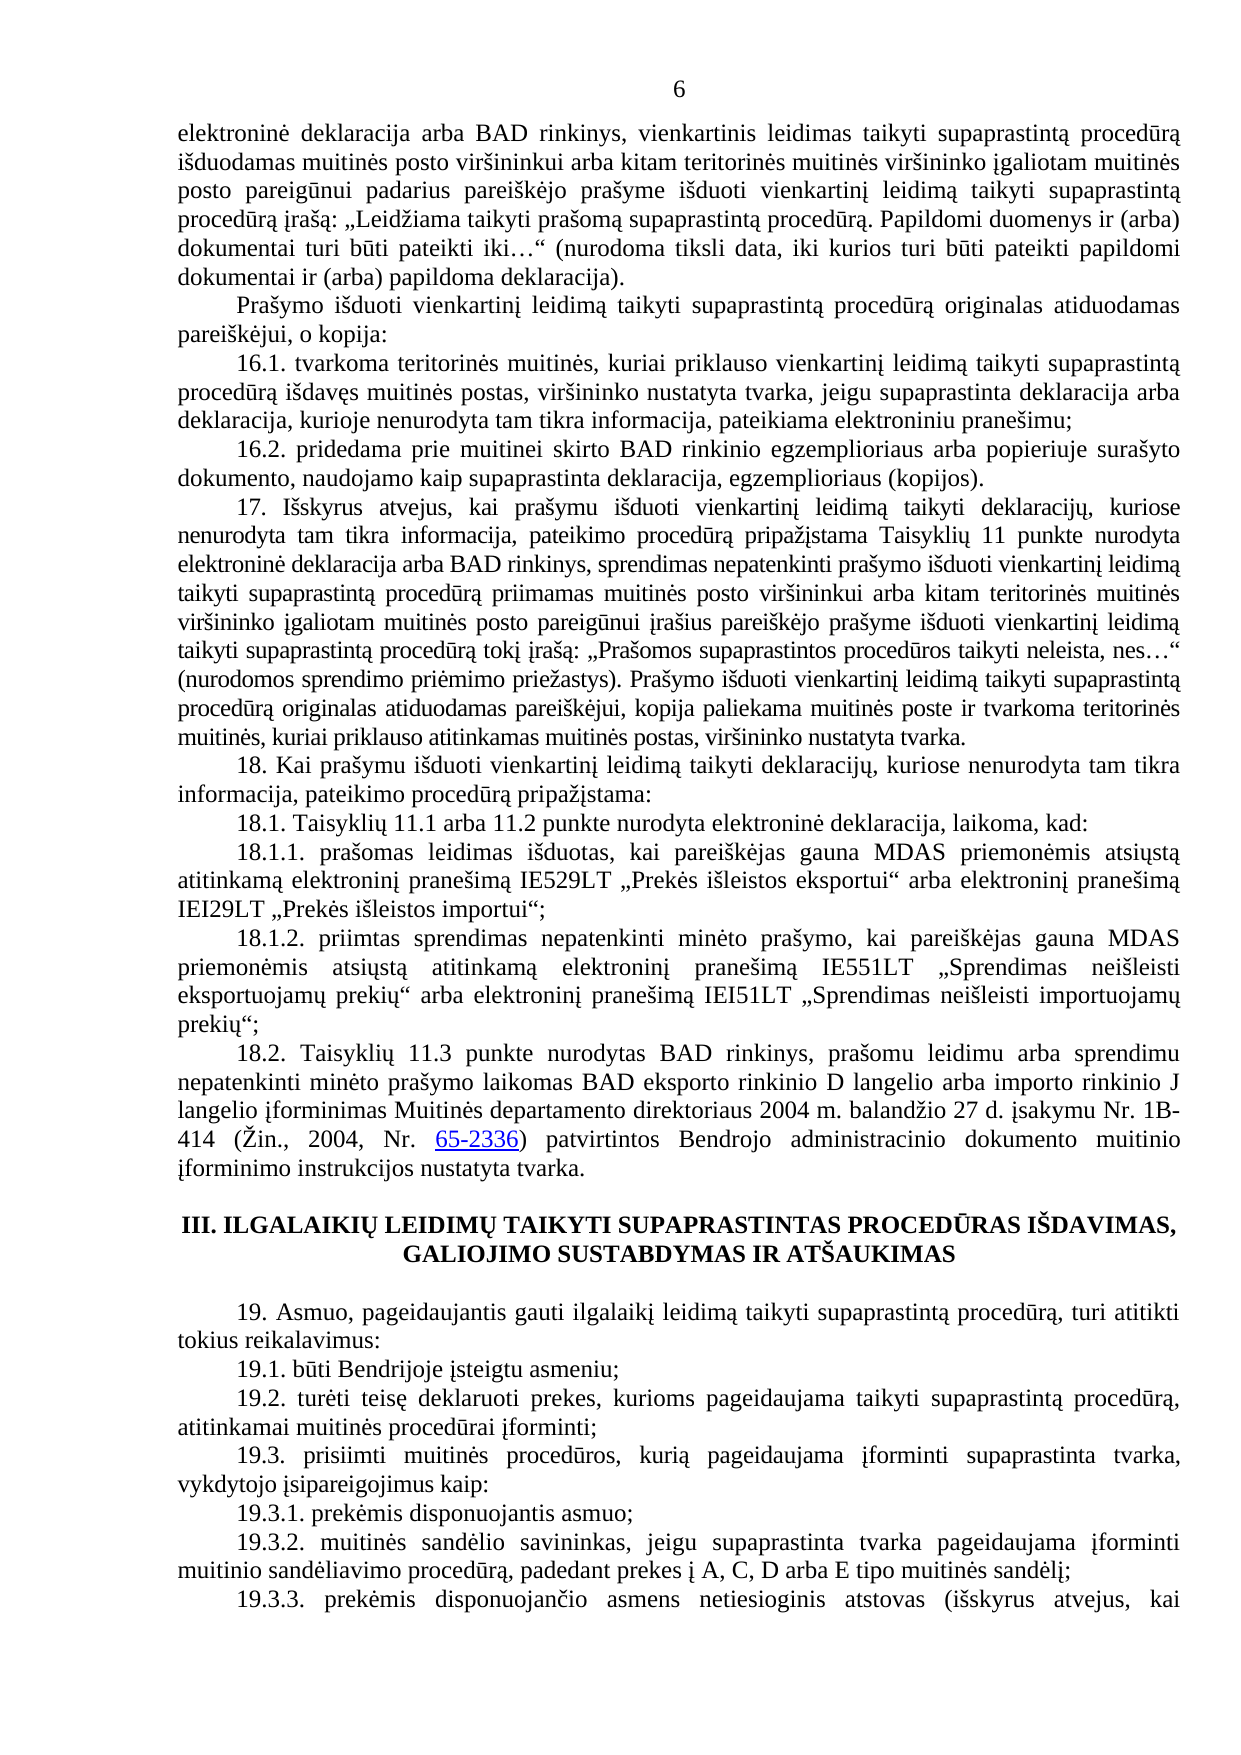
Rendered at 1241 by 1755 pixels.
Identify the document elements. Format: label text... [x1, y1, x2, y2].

text elektroninė deklaracija arba BAD rinkinys, vienkartinis leidimas taikyti supaprastintą procedūrą išduodamas muitinės posto viršininkui arba kitam teritorinės muitinės viršininko įgaliotam muitinės posto pareigūnui padarius pareiškėjo prašyme išduoti vienkartinį leidimą taikyti supaprastintą procedūrą įrašą: „Leidžiama taikyti prašomą supaprastintą procedūrą. Papildomi duomenys ir (arba) dokumentai turi būti pateikti iki…“ (nurodoma tiksli data, iki kurios turi būti pateikti papildomi dokumentai ir (arba) papildoma deklaracija). [177, 118, 1181, 291]
text 18.1. Taisyklių 11.1 arba 11.2 punkte nurodyta elektroninė deklaracija, laikoma, kad: [177, 808, 1181, 837]
text Prašymo išduoti vienkartinį leidimą taikyti supaprastintą procedūrą originalas atiduodamas pareiškėjui, o kopija: [177, 291, 1181, 348]
text 18.1.2. priimtas sprendimas nepatenkinti minėto prašymo, kai pareiškėjas gauna MDAS priemonėmis atsiųstą atitinkamą elektroninį pranešimą IE551LT „Sprendimas neišleisti eksportuojamų prekių“ arba elektroninį pranešimą IEI51LT „Sprendimas neišleisti importuojamų prekių“; [177, 923, 1181, 1038]
text 18. Kai prašymu išduoti vienkartinį leidimą taikyti deklaracijų, kuriose nenurodyta tam tikra informacija, pateikimo procedūrą pripažįstama: [177, 751, 1181, 808]
text 19.2. turėti teisę deklaruoti prekes, kurioms pageidaujama taikyti supaprastintą procedūrą, atitinkamai muitinės procedūrai įforminti; [177, 1383, 1181, 1441]
text 19. Asmuo, pageidaujantis gauti ilgalaikį leidimą taikyti supaprastintą procedūrą, turi atitikti tokius reikalavimus: [177, 1297, 1181, 1354]
text 19.3. prisiimti muitinės procedūros, kurią pageidaujama įforminti supaprastinta tvarka, vykdytojo įsipareigojimus kaip: [177, 1441, 1181, 1498]
text 19.3.1. prekėmis disponuojantis asmuo; [177, 1498, 1181, 1527]
text 18.2. Taisyklių 11.3 punkte nurodytas BAD rinkinys, prašomu leidimu arba sprendimu nepatenkinti minėto prašymo laikomas BAD eksporto rinkinio D langelio arba importo rinkinio J langelio įforminimas Muitinės departamento direktoriaus 2004 m. balandžio 27 d. įsakymu Nr. 1B-414 (Žin., 2004, Nr. 65-2336) patvirtintos Bendrojo administracinio dokumento muitinio įforminimo instrukcijos nustatyta tvarka. [177, 1038, 1181, 1182]
text 19.3.2. muitinės sandėlio savininkas, jeigu supaprastinta tvarka pageidaujama įforminti muitinio sandėliavimo procedūrą, padedant prekes į A, C, D arba E tipo muitinės sandėlį; [177, 1527, 1181, 1584]
text 16.2. pridedama prie muitinei skirto BAD rinkinio egzemplioriaus arba popieriuje surašyto dokumento, naudojamo kaip supaprastinta deklaracija, egzemplioriaus (kopijos). [177, 434, 1181, 492]
text 16.1. tvarkoma teritorinės muitinės, kuriai priklauso vienkartinį leidimą taikyti supaprastintą procedūrą išdavęs muitinės postas, viršininko nustatyta tvarka, jeigu supaprastinta deklaracija arba deklaracija, kurioje nenurodyta tam tikra informacija, pateikiama elektroniniu pranešimu; [177, 348, 1181, 434]
text 19.1. būti Bendrijoje įsteigtu asmeniu; [177, 1354, 1181, 1383]
text 18.1.1. prašomas leidimas išduotas, kai pareiškėjas gauna MDAS priemonėmis atsiųstą atitinkamą elektroninį pranešimą IE529LT „Prekės išleistos eksportui“ arba elektroninį pranešimą IEI29LT „Prekės išleistos importui“; [177, 837, 1181, 923]
text 19.3.3. prekėmis disponuojančio asmens netiesioginis atstovas (išskyrus atvejus, kai [177, 1584, 1181, 1613]
text 17. Išskyrus atvejus, kai prašymu išduoti vienkartinį leidimą taikyti deklaracijų, kuriose nenurodyta tam tikra informacija, pateikimo procedūrą pripažįstama Taisyklių 11 punkte nurodyta elektroninė deklaracija arba BAD rinkinys, sprendimas nepatenkinti prašymo išduoti vienkartinį leidimą taikyti supaprastintą procedūrą priimamas muitinės posto viršininkui arba kitam teritorinės muitinės viršininko įgaliotam muitinės posto pareigūnui įrašius pareiškėjo prašyme išduoti vienkartinį leidimą taikyti supaprastintą procedūrą tokį įrašą: „Prašomos supaprastintos procedūros taikyti neleista, nes…“ (nurodomos sprendimo priėmimo priežastys). Prašymo išduoti vienkartinį leidimą taikyti supaprastintą procedūrą originalas atiduodamas pareiškėjui, kopija paliekama muitinės poste ir tvarkoma teritorinės muitinės, kuriai priklauso atitinkamas muitinės postas, viršininko nustatyta tvarka. [177, 492, 1181, 751]
text III. IlGALAIKIŲ LEIDIMŲ TAIKYTI SUPAPRASTINTAS PROCEDŪRAS išdaVIMAS, GALIOJIMO SUSTABDYMAS IR ATŠAUKIMAS [177, 1211, 1181, 1268]
